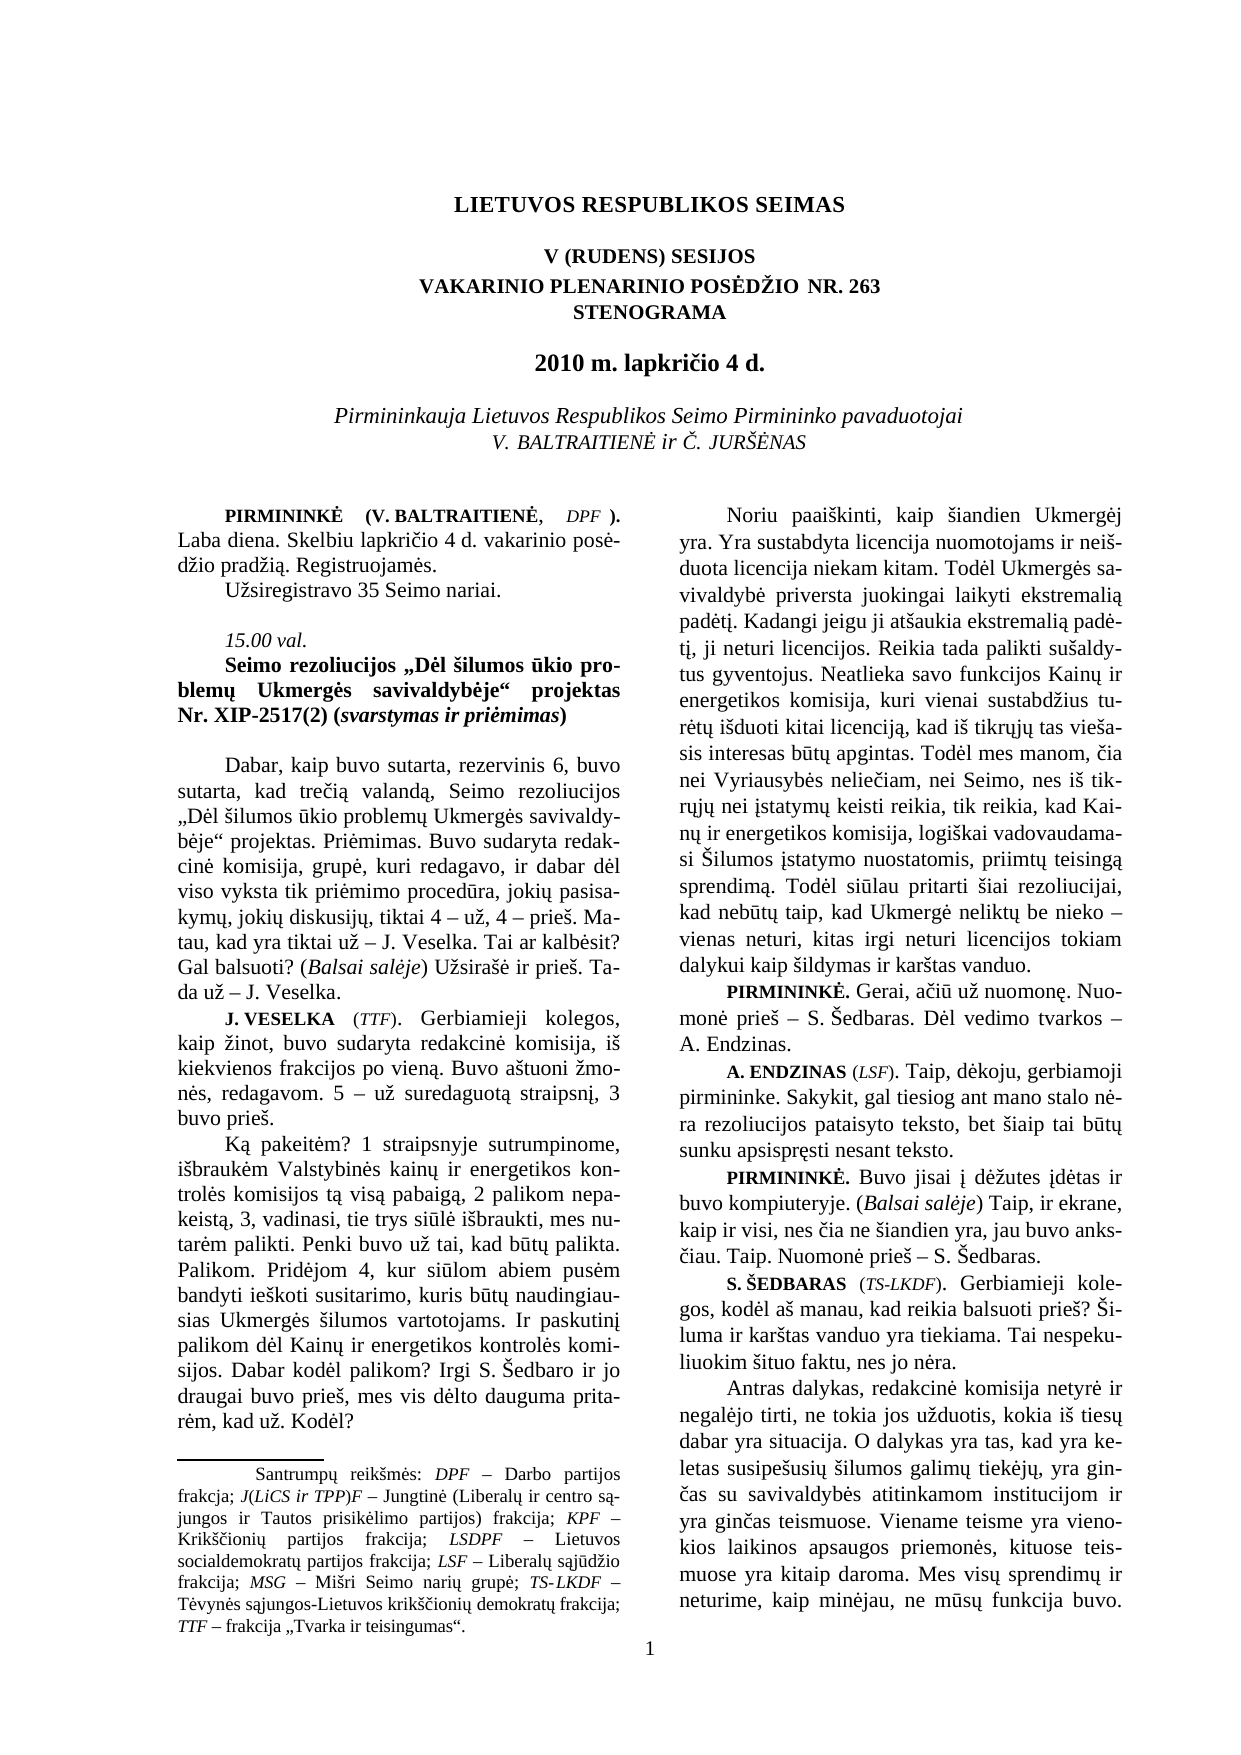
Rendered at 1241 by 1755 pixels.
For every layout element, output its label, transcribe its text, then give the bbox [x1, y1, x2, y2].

text Pirmininkauja Lietuvos Respublikos Seimo Pirmininko pavaduotojai V. BALTRAITIENĖ ir Č. JURŠĖNAS [177, 402, 1122, 455]
text A. ENDZINAS (LSF). Taip, dė­ko­ju, ger­bia­mo­ji pir­mi­nin­ke. Sa­ky­kit, gal tie­siog ant ma­no sta­lo nė­ra re­zo­liu­ci­jos pa­tai­sy­to teks­to, bet šiaip tai bū­tų sun­ku ap­si­spręs­ti ne­sant teks­to. [679, 1057, 1122, 1163]
text Sei­mo re­zo­liu­ci­jos „Dėl ši­lu­mos ūkio pro­ble­mų Uk­mer­gės sa­vi­val­dy­bė­je“ pro­jek­tas Nr. XIP-2517(2) (svars­ty­mas ir pri­ėmi­mas) [177, 652, 620, 727]
text J. VESELKA (TTF). Ger­bia­mie­ji ko­le­gos, kaip ži­not, bu­vo su­da­ry­ta re­dak­ci­nė ko­mi­si­ja, iš kie­k­vie­nos frak­ci­jos po vie­ną. Bu­vo aš­tuo­ni žmo­nės, re­da­ga­vom. 5 – už su­re­da­guo­tą straips­nį, 3 bu­vo prieš. [177, 1004, 620, 1131]
text No­riu pa­aiš­kin­ti, kaip šian­dien Uk­mer­gėj yra. Yra su­stab­dy­ta li­cen­ci­ja nuo­mo­to­jams ir ne­iš­duo­ta li­cen­ci­ja nie­kam ki­tam. To­dėl Uk­mer­gės sa­vi­val­dy­bė pri­vers­ta juo­kin­gai lai­ky­ti eks­tre­ma­lią pa­dė­tį. Ka­dan­gi jei­gu ji at­šau­kia eks­tre­ma­lią pa­dė­tį, ji ne­tu­ri li­cen­ci­jos. Rei­kia ta­da pa­lik­ti su­šal­dy­tus gy­ven­to­jus. Ne­at­lie­ka sa­vo funk­ci­jos Kai­nų ir ener­ge­ti­kos ko­mi­si­ja, ku­ri vie­nai su­stab­džius tu­rėtų iš­duo­ti ki­tai li­cen­ci­ją, kad iš tik­rų­jų tas vie­ša­sis in­te­re­sas bū­tų ap­gin­tas. To­dėl mes ma­nom, čia nei Vy­riau­sy­bės ne­lie­čiam, nei Sei­mo, nes iš tik­rų­jų nei įsta­ty­mų keis­ti rei­kia, tik rei­kia, kad Kai­nų ir ener­ge­ti­kos ko­mi­si­ja, lo­giš­kai va­do­vau­da­ma­si Ši­lu­mos įsta­ty­mo nuo­sta­to­mis, pri­im­tų tei­sin­gą spren­di­mą. To­dėl siū­lau pri­tar­ti šiai re­zo­liu­ci­jai, kad ne­bū­tų taip, kad Uk­mer­gė ne­lik­tų be nie­ko – vie­nas ne­tu­ri, ki­tas ir­gi ne­tu­ri li­cen­ci­jos to­kiam da­ly­kui kaip šil­dy­mas ir karš­tas van­duo. [679, 502, 1122, 978]
title LIETUVOS RESPUBLIKOS SEIMAS [177, 191, 1122, 217]
text Už­si­re­gist­ra­vo 35 Sei­mo na­riai. [177, 577, 620, 602]
text Da­bar, kaip bu­vo su­tar­ta, re­zer­vi­nis 6, bu­vo su­tar­ta, kad tre­čią va­lan­dą, Sei­mo re­zo­liu­ci­jos „Dėl ši­lu­mos ūkio pro­ble­mų Uk­mer­gės sa­vi­val­dy­bė­je“ pro­jek­tas. Pri­ėmi­mas. Bu­vo su­da­ry­ta re­dak­ci­nė ko­mi­si­ja, gru­pė, ku­ri re­da­ga­vo, ir da­bar dėl vi­so vyks­ta tik pri­ėmi­mo pro­ce­dū­ra, jo­kių pa­si­sa­ky­mų, jo­kių dis­ku­si­jų, tik­tai 4 – už, 4 – prieš. Ma­tau, kad yra tik­tai už – J. Ve­sel­ka. Tai ar kal­bė­sit? Gal bal­suo­ti? (Bal­sai sa­lė­je) Už­si­ra­šė ir prieš. Ta­da už – J. Ve­sel­ka. [177, 752, 620, 1004]
text PIRMININKĖ (V. BALTRAITIENĖ, DPF). La­ba die­na. Skel­biu lap­kri­čio 4 d. va­ka­ri­nio po­sė­džio pra­džią. Re­gist­ruo­ja­mės. [177, 502, 620, 577]
text PIRMININKĖ. Bu­vo ji­sai į dė­žu­tes įdė­tas ir bu­vo kom­piu­te­ry­je. (Bal­sai sa­lė­je) Taip, ir ek­ra­ne, kaip ir vi­si, nes čia ne šian­dien yra, jau bu­vo anks­čiau. Taip. Nuo­mo­nė prieš – S. Šed­ba­ras. [679, 1163, 1122, 1269]
text Santrumpų reikšmės: DPF – Darbo partij­os frakcja; J(LiCS ir TPP)F – Jung­ti­nė (Li­be­ra­lų ir cen­tro są­jun­gos ir Tautos prisikėlimo partijos) frakcija; KPF – Krikščionių partijos frakcija; LSDPF – Lietuvos socialdemokratų partijos frakcija; LSF – Liberalų sąjūdžio frakcija; MSG – Mišri Seimo narių grupė; TS‑LKDF – Tėvynės sąjungos-Lietuvos krikščionių demokratų frakcija; TTF – frakcija „Tvarka ir teisingumas“. [177, 1460, 620, 1636]
text 15.00 val. [224, 628, 620, 652]
title STENOGRAMA [177, 300, 1122, 324]
text S. ŠEDBARAS (TS-LKDF). Ger­bia­mie­ji ko­le­gos, ko­dėl aš ma­nau, kad rei­kia bal­suo­ti prieš? Ši­lu­ma ir karš­tas van­duo yra tie­kia­ma. Tai ne­spe­ku­liuo­kim ši­tuo fak­tu, nes jo nė­ra. [679, 1269, 1122, 1375]
text 2010 m. lapkričio 4 d. [177, 348, 1122, 377]
text Ant­ras da­ly­kas, re­dak­ci­nė ko­mi­si­ja ne­ty­rė ir ne­ga­lė­jo tir­ti, ne to­kia jos už­duo­tis, ko­kia iš tie­sų da­bar yra si­tu­a­ci­ja. O da­ly­kas yra tas, kad yra ke­le­tas su­si­pe­šu­sių ši­lu­mos ga­li­mų tie­kė­jų, yra gin­čas su sa­vi­val­dy­bės ati­tin­ka­mom ins­ti­tu­ci­jom ir yra gin­čas teis­muo­se. Vie­na­me teis­me yra vie­no­kios lai­ki­nos ap­sau­gos prie­mo­nės, ki­tuo­se teis­muo­se yra ki­taip da­ro­ma. Mes vi­sų spren­di­mų ir ne­tu­ri­me, kaip mi­nė­jau, ne mū­sų funk­ci­ja bu­vo. [679, 1375, 1122, 1613]
title V (RUDENS) SESIJOS [177, 243, 1122, 268]
text Ką pa­kei­tėm? 1 straips­ny­je su­trum­pi­no­me, iš­brau­kėm Vals­ty­bi­nės kai­nų ir ener­ge­ti­kos kon­tro­lės ko­mi­si­jos tą vi­są pa­bai­gą, 2 pa­li­kom ne­pa­keis­tą, 3, va­di­na­si, tie trys siū­lė iš­brauk­ti, mes nu­ta­rėm pa­lik­ti. Pen­ki bu­vo už tai, kad bū­tų pa­lik­ta. Pa­li­kom. Pri­dė­jom 4, kur siū­lom abiem pu­sėm ban­dy­ti ieš­ko­ti su­si­ta­ri­mo, ku­ris bū­tų nau­din­giau­sias Uk­mer­gės ši­lu­mos var­to­to­jams. Ir pas­ku­ti­nį pa­li­kom dėl Kai­nų ir ener­ge­ti­kos kon­tro­lės ko­mi­si­jos. Da­bar ko­dėl pa­li­kom? Ir­gi S. Šed­ba­ro ir jo drau­gai bu­vo prieš, mes vis dėl­to dau­gu­ma pri­ta­rėm, kad už. Ko­dėl? [177, 1131, 620, 1433]
text PIRMININKĖ. Ge­rai, ačiū už nuo­mo­nę. Nuo­mo­nė prieš – S. Šed­ba­ras. Dėl ve­di­mo tvar­kos – A. En­dzi­nas. [679, 978, 1122, 1057]
title VAKARINIO plenarinio posėdžio NR. 263 [177, 268, 1122, 300]
